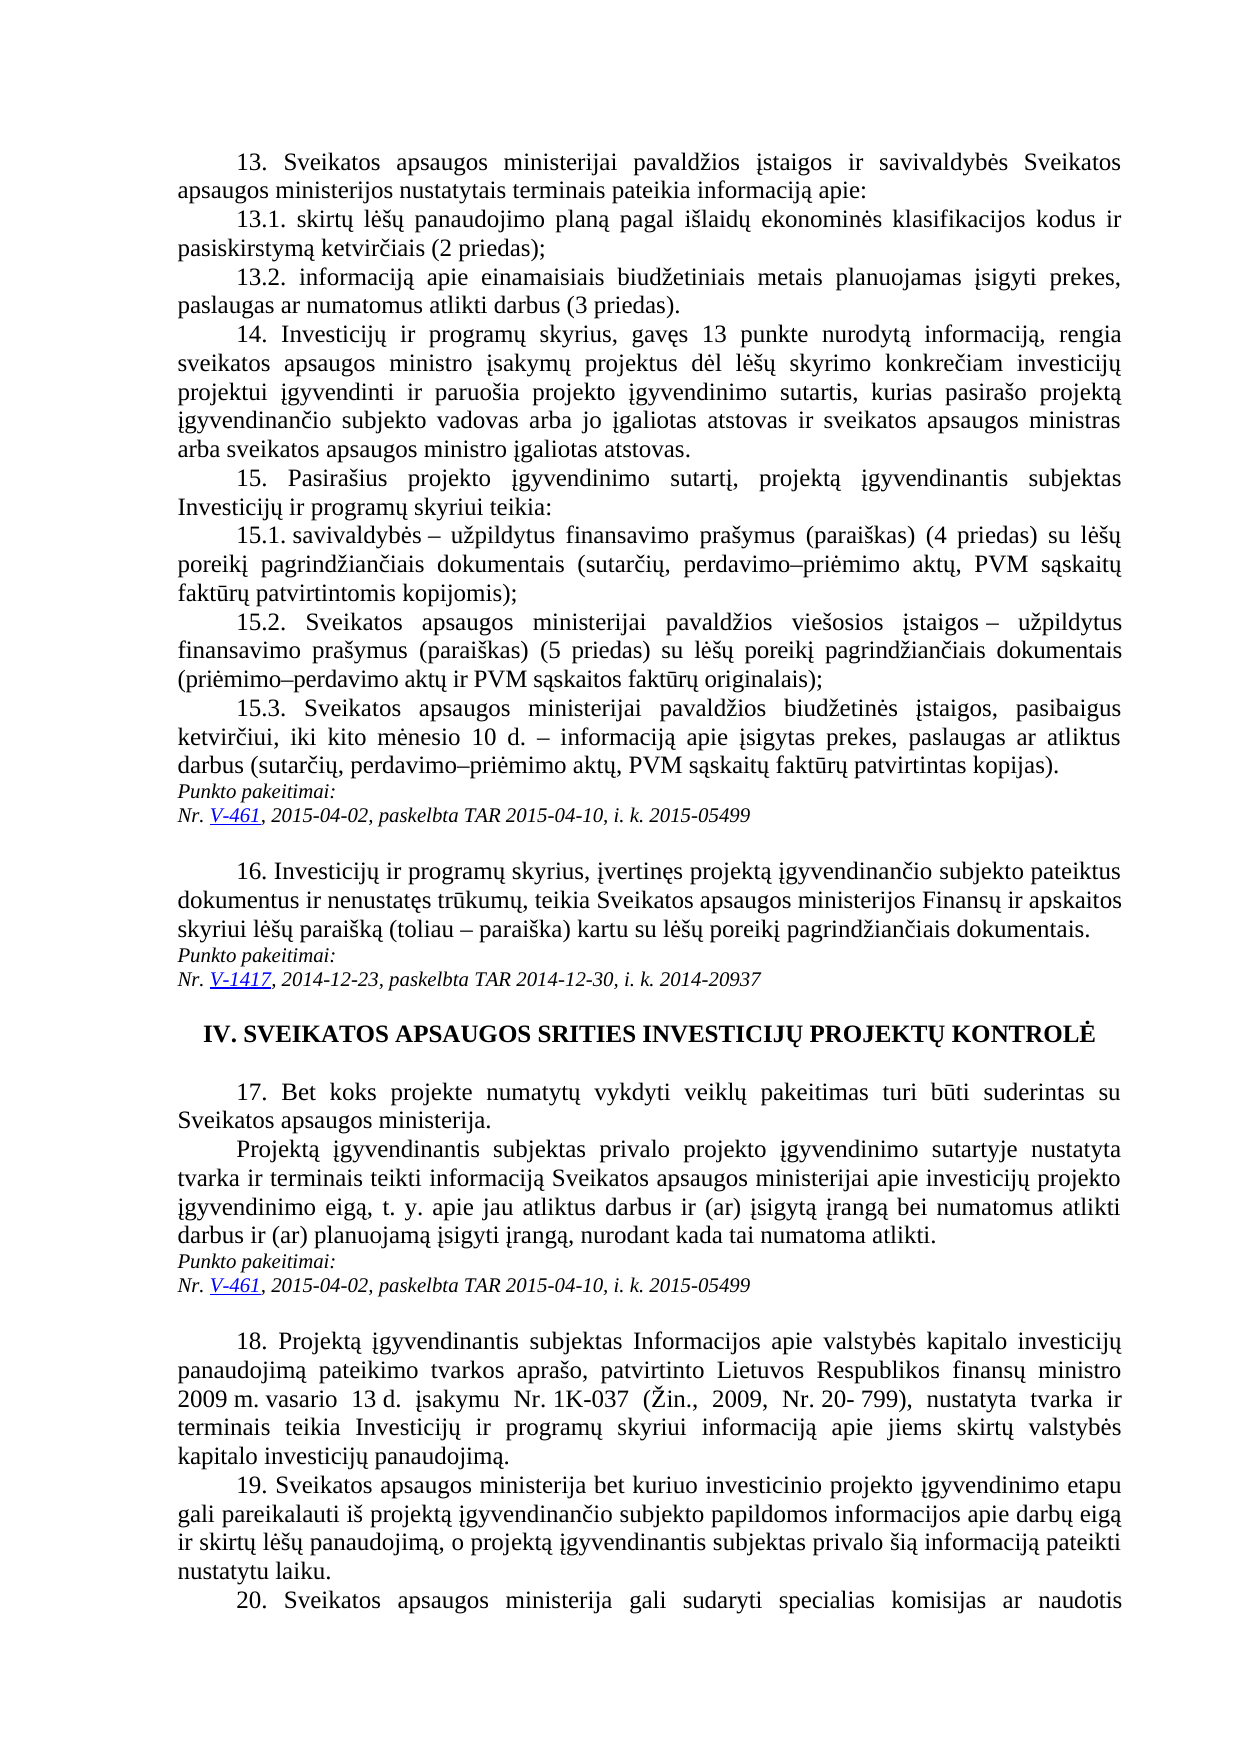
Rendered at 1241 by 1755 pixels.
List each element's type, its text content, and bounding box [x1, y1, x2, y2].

text Nr. V-1417, 2014-12-23, paskelbta TAR 2014-12-30, i. k. 2014-20937 [177, 967, 1122, 991]
text 15. Pasirašius projekto įgyvendinimo sutartį, projektą įgyvendinantis subjektas Investicijų ir programų skyriui teikia: [177, 463, 1122, 521]
text 16. Investicijų ir programų skyrius, įvertinęs projektą įgyvendinančio subjekto pateiktus dokumentus ir nenustatęs trūkumų, teikia Sveikatos apsaugos ministerijos Finansų ir apskaitos skyriui lėšų paraišką (toliau – paraiška) kartu su lėšų poreikį pagrindžiančiais dokumentais. [177, 856, 1122, 942]
text 13.2. informaciją apie einamaisiais biudžetiniais metais planuojamas įsigyti prekes, paslaugas ar numatomus atlikti darbus (3 priedas). [177, 262, 1122, 319]
text 17. Bet koks projekte numatytų vykdyti veiklų pakeitimas turi būti suderintas su Sveikatos apsaugos ministerija. [177, 1077, 1122, 1134]
text 20. Sveikatos apsaugos ministerija gali sudaryti specialias komisijas ar naudotis [177, 1585, 1122, 1614]
text 18. Projektą įgyvendinantis subjektas Informacijos apie valstybės kapitalo investicijų panaudojimą pateikimo tvarkos aprašo, patvirtinto Lietuvos Respublikos finansų ministro 2009 m. vasario 13 d. įsakymu Nr. 1K-037 (Žin., 2009, Nr. 20- 799), nustatyta tvarka ir terminais teikia Investicijų ir programų skyriui informaciją apie jiems skirtų valstybės kapitalo investicijų panaudojimą. [177, 1326, 1122, 1470]
text IV. SVEIKATOS APSAUGOS SRITIES INVESTICIJŲ PROJEKTŲ KONTROLĖ [177, 1019, 1122, 1048]
text Punkto pakeitimai: [177, 779, 1122, 803]
text 13. Sveikatos apsaugos ministerijai pavaldžios įstaigos ir savivaldybės Sveikatos apsaugos ministerijos nustatytais terminais pateikia informaciją apie: [177, 147, 1122, 204]
text 15.3. Sveikatos apsaugos ministerijai pavaldžios biudžetinės įstaigos, pasibaigus ketvirčiui, iki kito mėnesio 10 d. – informaciją apie įsigytas prekes, paslaugas ar atliktus darbus (sutarčių, perdavimo–priėmimo aktų, PVM sąskaitų faktūrų patvirtintas kopijas). [177, 693, 1122, 779]
text Nr. V-461, 2015-04-02, paskelbta TAR 2015-04-10, i. k. 2015-05499 [177, 1273, 1122, 1297]
text 13.1. skirtų lėšų panaudojimo planą pagal išlaidų ekonominės klasifikacijos kodus ir pasiskirstymą ketvirčiais (2 priedas); [177, 204, 1122, 262]
text 15.2. Sveikatos apsaugos ministerijai pavaldžios viešosios įstaigos – užpildytus finansavimo prašymus (paraiškas) (5 priedas) su lėšų poreikį pagrindžiančiais dokumentais (priėmimo–perdavimo aktų ir PVM sąskaitos faktūrų originalais); [177, 607, 1122, 693]
text 15.1. savivaldybės – užpildytus finansavimo prašymus (paraiškas) (4 priedas) su lėšų poreikį pagrindžiančiais dokumentais (sutarčių, perdavimo–priėmimo aktų, PVM sąskaitų faktūrų patvirtintomis kopijomis); [177, 521, 1122, 607]
text 14. Investicijų ir programų skyrius, gavęs 13 punkte nurodytą informaciją, rengia sveikatos apsaugos ministro įsakymų projektus dėl lėšų skyrimo konkrečiam investicijų projektui įgyvendinti ir paruošia projekto įgyvendinimo sutartis, kurias pasirašo projektą įgyvendinančio subjekto vadovas arba jo įgaliotas atstovas ir sveikatos apsaugos ministras arba sveikatos apsaugos ministro įgaliotas atstovas. [177, 319, 1122, 463]
text Punkto pakeitimai: [177, 1249, 1122, 1273]
text Nr. V-461, 2015-04-02, paskelbta TAR 2015-04-10, i. k. 2015-05499 [177, 803, 1122, 827]
text Punkto pakeitimai: [177, 942, 1122, 967]
text 19. Sveikatos apsaugos ministerija bet kuriuo investicinio projekto įgyvendinimo etapu gali pareikalauti iš projektą įgyvendinančio subjekto papildomos informacijos apie darbų eigą ir skirtų lėšų panaudojimą, o projektą įgyvendinantis subjektas privalo šią informaciją pateikti nustatytu laiku. [177, 1470, 1122, 1585]
text Projektą įgyvendinantis subjektas privalo projekto įgyvendinimo sutartyje nustatyta tvarka ir terminais teikti informaciją Sveikatos apsaugos ministerijai apie investicijų projekto įgyvendinimo eigą, t. y. apie jau atliktus darbus ir (ar) įsigytą įrangą bei numatomus atlikti darbus ir (ar) planuojamą įsigyti įrangą, nurodant kada tai numatoma atlikti. [177, 1134, 1122, 1249]
